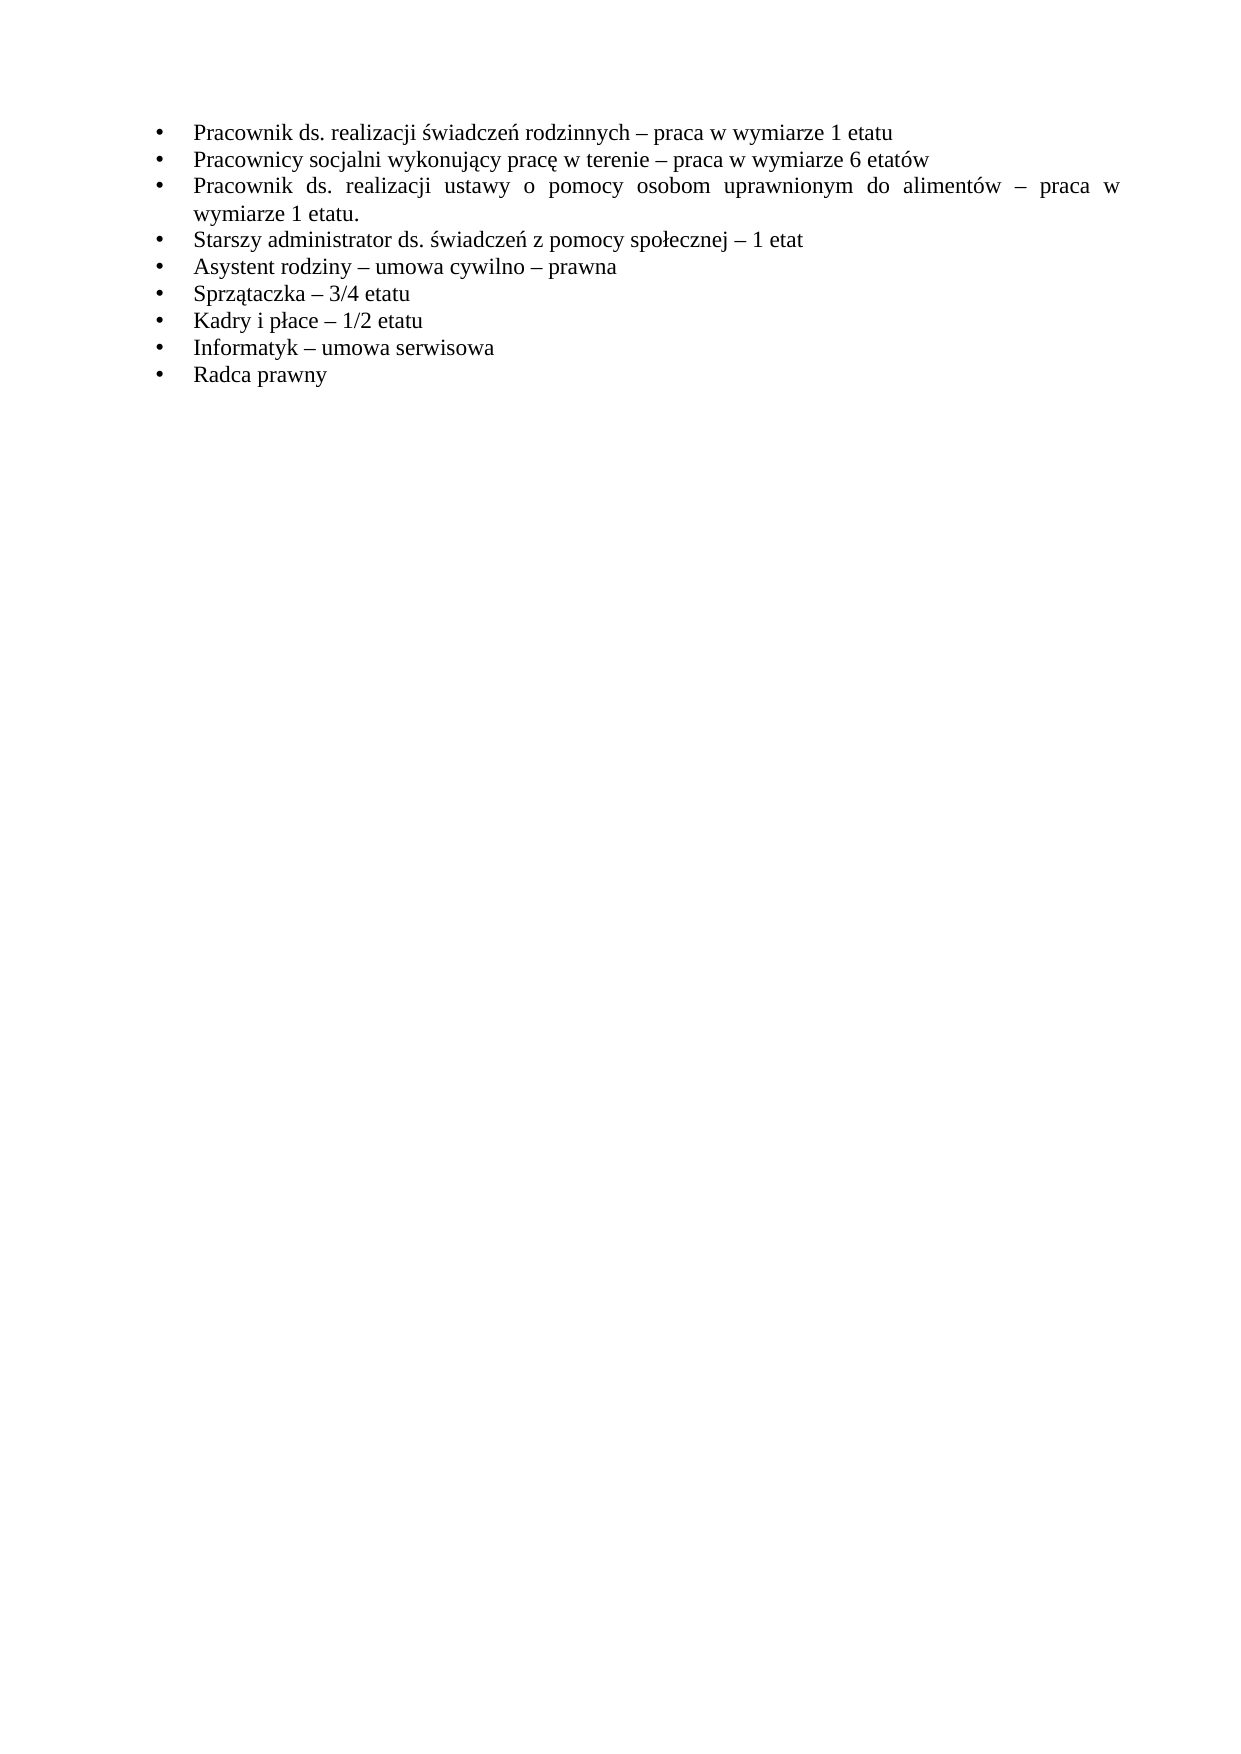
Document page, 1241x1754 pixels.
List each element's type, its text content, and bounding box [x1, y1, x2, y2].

list Starszy administrator ds. świadczeń z pomocy społecznej – 1 etat [156, 226, 1122, 253]
list Informatyk – umowa serwisowa [156, 334, 1122, 361]
list Sprzątaczka – 3/4 etatu [156, 280, 1122, 307]
list Radca prawny [156, 361, 1122, 388]
list Kadry i płace – 1/2 etatu [156, 307, 1122, 334]
list Pracownik ds. realizacji świadczeń rodzinnych – praca w wymiarze 1 etatu [156, 118, 1122, 145]
list Pracownik ds. realizacji ustawy o pomocy osobom uprawnionym do alimentów – praca w wymiarze 1 etatu. [156, 172, 1122, 226]
list Pracownicy socjalni wykonujący pracę w terenie – praca w wymiarze 6 etatów [156, 145, 1122, 172]
list Asystent rodziny – umowa cywilno – prawna [156, 253, 1122, 280]
